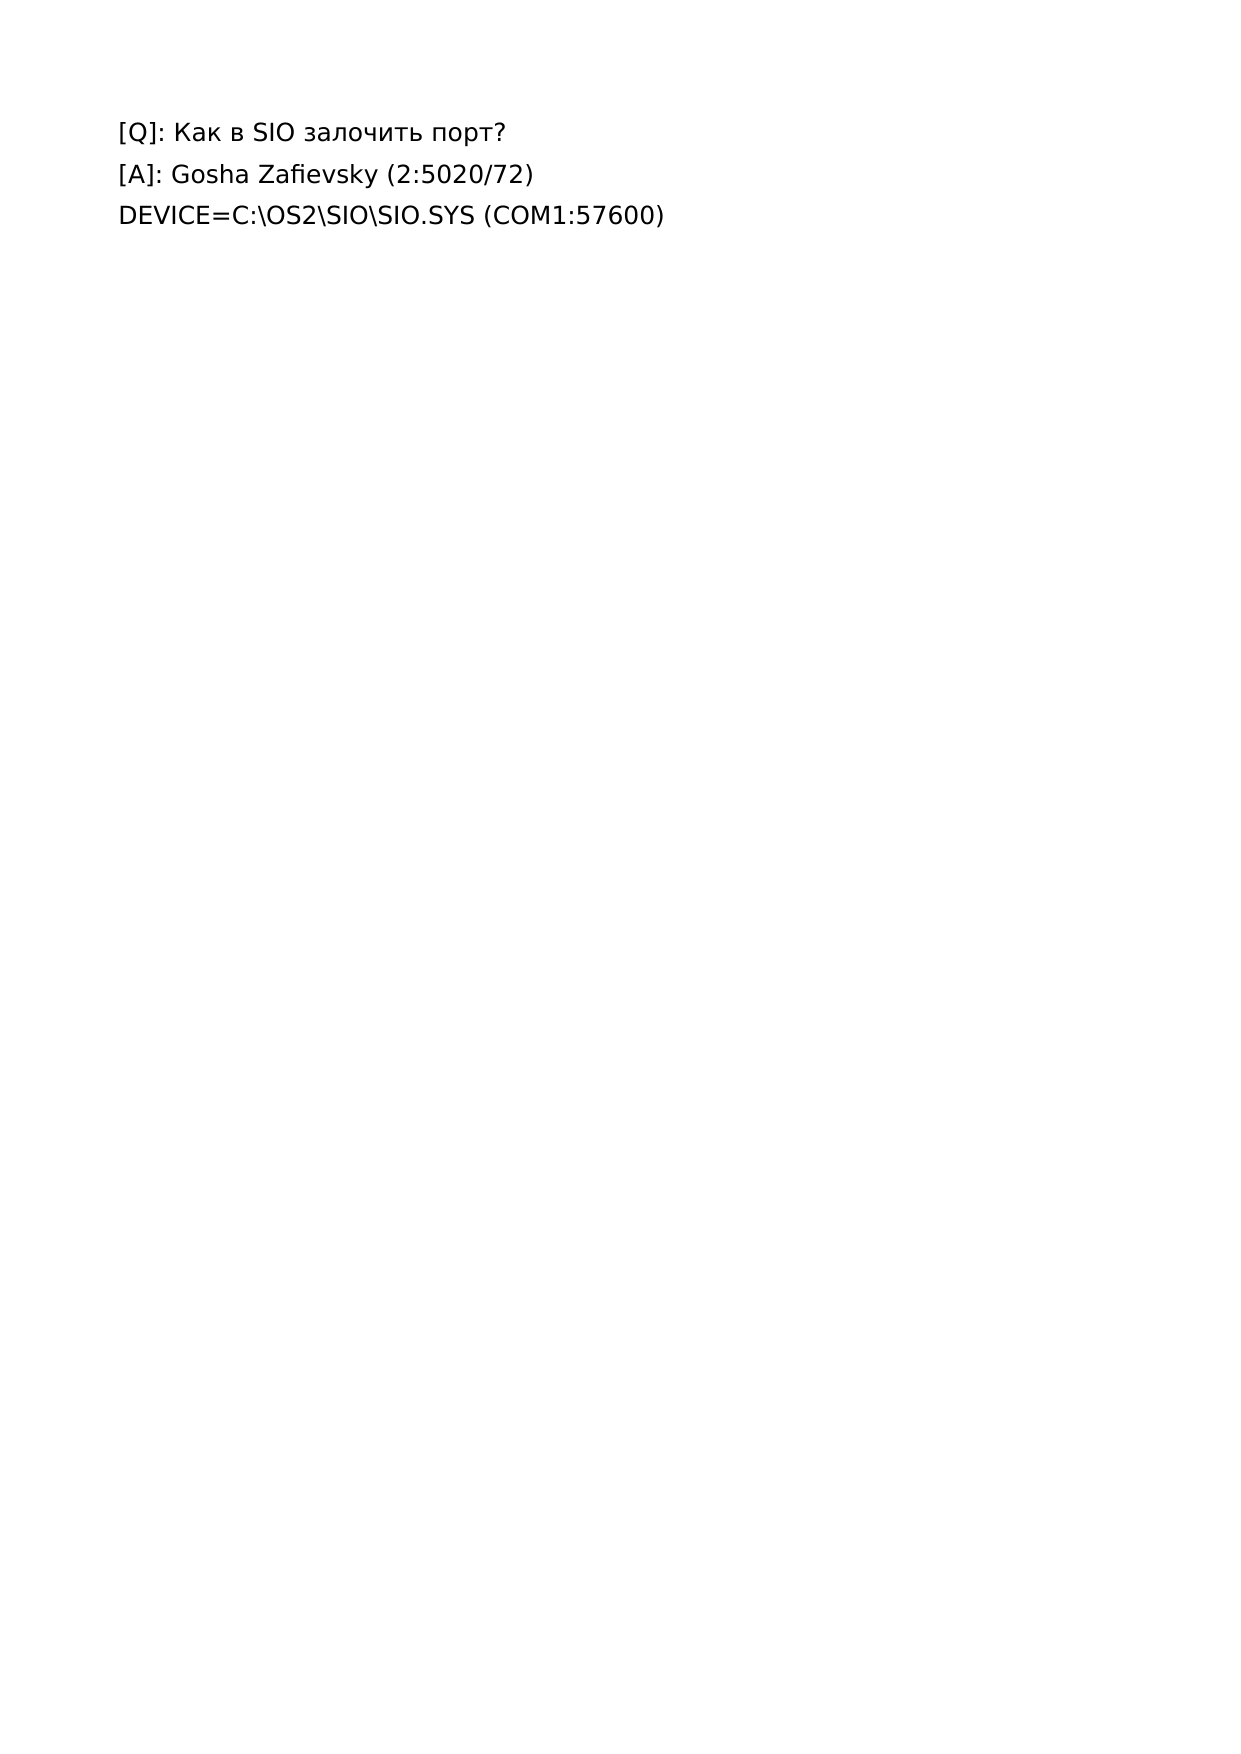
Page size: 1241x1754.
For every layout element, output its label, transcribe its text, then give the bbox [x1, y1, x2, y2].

text DEVICE=C:\OS2\SIO\SIO.SYS (COM1:57600) [118, 201, 1122, 231]
text [Q]: Как в SIO залочить порт? [118, 118, 1122, 147]
text [A]: Gosha Zafievsky (2:5020/72) [118, 160, 1122, 189]
